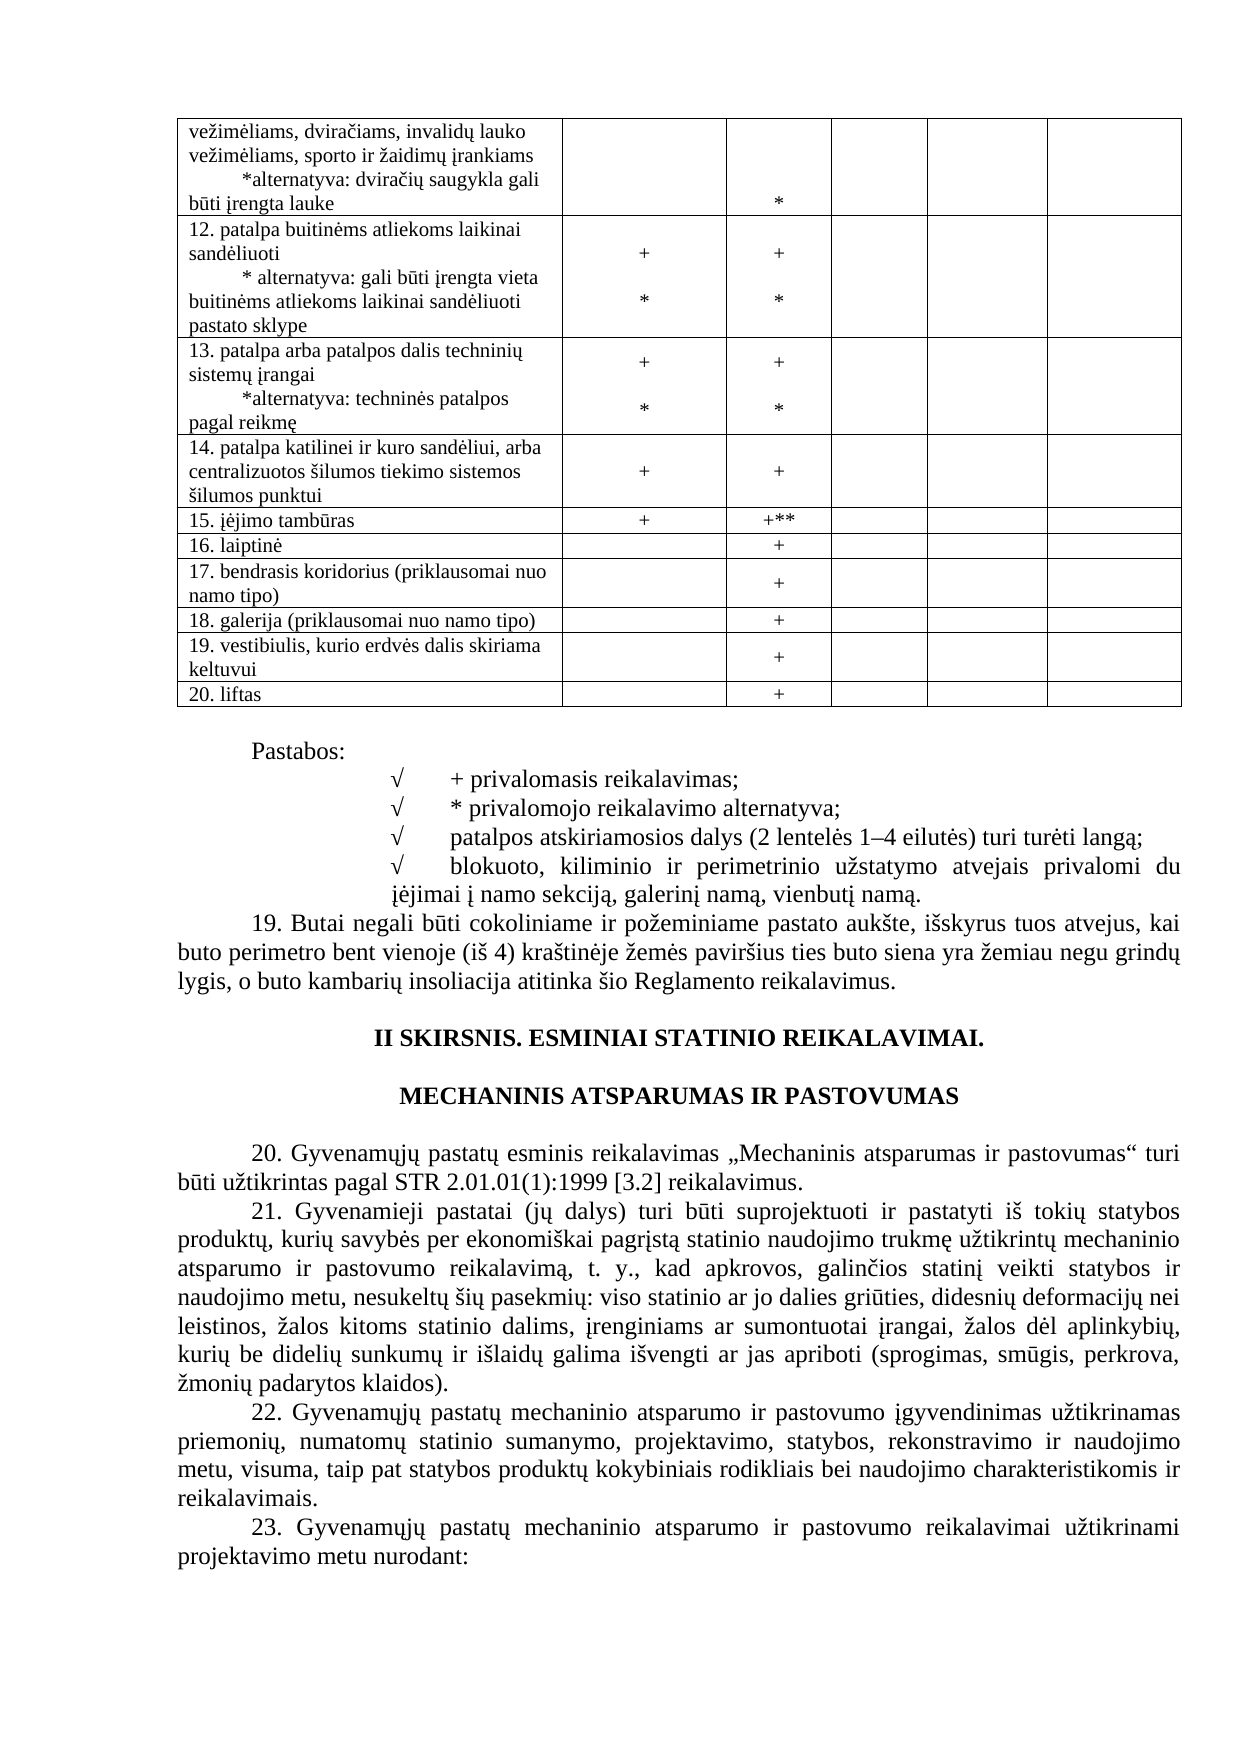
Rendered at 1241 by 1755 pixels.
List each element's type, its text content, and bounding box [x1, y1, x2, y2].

table_cell 12. patalpa buitinėms atliekoms laikinai sandėliuoti * alternatyva: gali būti įrengta vieta buitinėms atliekoms laikinai sandėliuoti pastato sklype [178, 216, 562, 337]
table_cell [832, 508, 927, 532]
table_cell + [727, 633, 831, 681]
table_cell + [727, 608, 831, 632]
table_cell [832, 559, 927, 607]
table_cell + * [563, 338, 726, 434]
table_cell [832, 216, 927, 337]
table_cell + [727, 435, 831, 507]
table_cell [928, 682, 1047, 706]
table_cell [928, 508, 1047, 532]
table_cell [1048, 608, 1181, 632]
table_cell [563, 559, 726, 607]
table_cell + * [563, 216, 726, 337]
table_cell 13. patalpa arba patalpos dalis techninių sistemų įrangai *alternatyva: techninės patalpos pagal reikmę [178, 338, 562, 434]
text 19. Butai negali būti cokoliniame ir požeminiame pastato aukšte, išskyrus tuos atvejus, kai buto perimetro bent vienoje (iš 4) kraštinėje žemės paviršius ties buto siena yra žemiau negu grindų lygis, o buto kambarių insoliacija atitinka šio Reglamento reikalavimus. [177, 908, 1181, 994]
table_cell [563, 534, 726, 557]
table_cell [563, 608, 726, 632]
table_cell [1048, 508, 1181, 532]
table_cell [832, 633, 927, 681]
text 20. Gyvenamųjų pastatų esminis reikalavimas „Mechaninis atsparumas ir pastovumas“ turi būti užtikrintas pagal STR 2.01.01(1):1999 [3.2] reikalavimus. [177, 1138, 1181, 1196]
text √ + privalomasis reikalavimas; [390, 764, 1181, 793]
table_cell [928, 119, 1047, 215]
table_cell [832, 534, 927, 557]
table_cell 18. galerija (priklausomai nuo namo tipo) [178, 608, 562, 632]
table_cell 14. patalpa katilinei ir kuro sandėliui, arba centralizuotos šilumos tiekimo sistemos šilumos punktui [178, 435, 562, 507]
table_cell +** [727, 508, 831, 532]
table_cell [1048, 682, 1181, 706]
table_cell 19. vestibiulis, kurio erdvės dalis skiriama keltuvui [178, 633, 562, 681]
table_cell [928, 633, 1047, 681]
table_cell [928, 559, 1047, 607]
table_cell 20. liftas [178, 682, 562, 706]
table_cell [832, 608, 927, 632]
table_cell [832, 682, 927, 706]
table_cell 15. įėjimo tambūras [178, 508, 562, 532]
table_cell [1048, 216, 1181, 337]
table_cell * [727, 119, 831, 215]
table_cell [1048, 534, 1181, 557]
text 22. Gyvenamųjų pastatų mechaninio atsparumo ir pastovumo įgyvendinimas užtikrinamas priemonių, numatomų statinio sumanymo, projektavimo, statybos, rekonstravimo ir naudojimo metu, visuma, taip pat statybos produktų kokybiniais rodikliais bei naudojimo charakteristikomis ir reikalavimais. [177, 1397, 1181, 1512]
table_cell [928, 608, 1047, 632]
table_cell 17. bendrasis koridorius (priklausomai nuo namo tipo) [178, 559, 562, 607]
table_cell [928, 534, 1047, 557]
table_cell [1048, 633, 1181, 681]
text √ blokuoto, kiliminio ir perimetrinio užstatymo atvejais privalomi du įėjimai į namo sekciją, galerinį namą, vienbutį namą. [390, 851, 1181, 908]
text 21. Gyvenamieji pastatai (jų dalys) turi būti suprojektuoti ir pastatyti iš tokių statybos produktų, kurių savybės per ekonomiškai pagrįstą statinio naudojimo trukmę užtikrintų mechaninio atsparumo ir pastovumo reikalavimą, t. y., kad apkrovos, galinčios statinį veikti statybos ir naudojimo metu, nesukeltų šių pasekmių: viso statinio ar jo dalies griūties, didesnių deformacijų nei leistinos, žalos kitoms statinio dalims, įrenginiams ar sumontuotai įrangai, žalos dėl aplinkybių, kurių be didelių sunkumų ir išlaidų galima išvengti ar jas apriboti (sprogimas, smūgis, perkrova, žmonių padarytos klaidos). [177, 1196, 1181, 1397]
table_cell + [727, 682, 831, 706]
table_cell vežimėliams, dviračiams, invalidų lauko vežimėliams, sporto ir žaidimų įrankiams *alternatyva: dviračių saugykla gali būti įrengta lauke [178, 119, 562, 215]
table_cell + * [727, 338, 831, 434]
text √ patalpos atskiriamosios dalys (2 lentelės 1–4 eilutės) turi turėti langą; [390, 822, 1181, 851]
table_cell [832, 435, 927, 507]
text √ * privalomojo reikalavimo alternatyva; [390, 793, 1181, 822]
table_cell [1048, 559, 1181, 607]
table_cell [563, 633, 726, 681]
text Pastabos: [177, 736, 1181, 764]
table_cell [832, 119, 927, 215]
table_cell [1048, 119, 1181, 215]
table_cell [832, 338, 927, 434]
table_cell [563, 682, 726, 706]
table_cell [928, 435, 1047, 507]
table_cell [1048, 338, 1181, 434]
text 23. Gyvenamųjų pastatų mechaninio atsparumo ir pastovumo reikalavimai užtikrinami projektavimo metu nurodant: [177, 1512, 1181, 1569]
text II SKIRSNIS. ESMINIAI STATINIO REIKALAVIMAI. [177, 1023, 1181, 1052]
table_cell 16. laiptinė [178, 534, 562, 557]
text MECHANINIS ATSPARUMAS IR PASTOVUMAS [177, 1081, 1181, 1109]
table_cell + [727, 559, 831, 607]
table_cell [928, 338, 1047, 434]
table_cell + [563, 508, 726, 532]
table_cell [928, 216, 1047, 337]
table_cell + [563, 435, 726, 507]
table_cell [563, 119, 726, 215]
table_cell [1048, 435, 1181, 507]
table_cell + * [727, 216, 831, 337]
table_cell + [727, 534, 831, 557]
